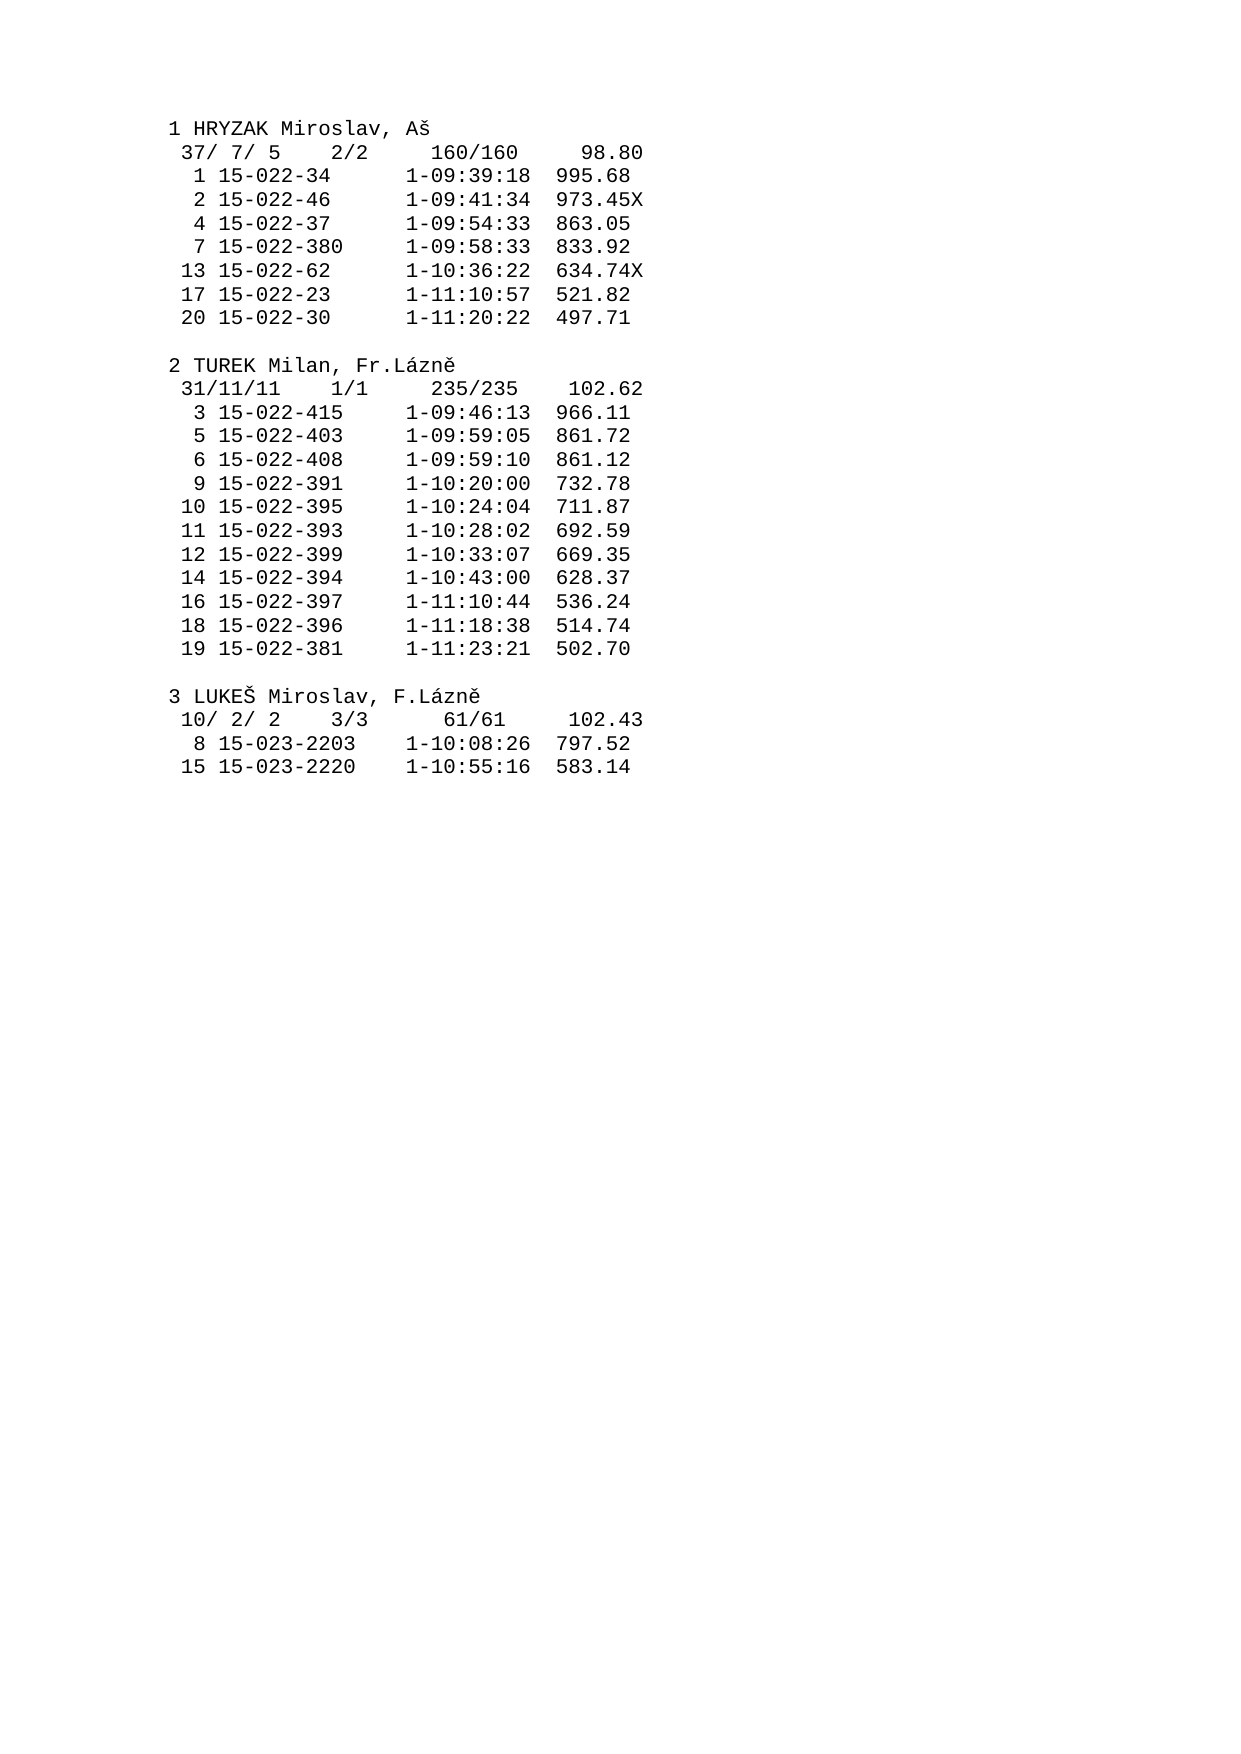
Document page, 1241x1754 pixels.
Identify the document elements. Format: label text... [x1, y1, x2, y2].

text 10 15-022-395 1-10:24:04 711.87 [118, 496, 1122, 520]
text 3 LUKEŠ Miroslav, F.Lázně [118, 686, 1122, 709]
text 15 15-023-2220 1-10:55:16 583.14 [118, 757, 1122, 780]
text 8 15-023-2203 1-10:08:26 797.52 [118, 733, 1122, 757]
text 6 15-022-408 1-09:59:10 861.12 [118, 449, 1122, 473]
text 1 HRYZAK Miroslav, Aš [118, 118, 1122, 142]
text 7 15-022-380 1-09:58:33 833.92 [118, 236, 1122, 260]
text 18 15-022-396 1-11:18:38 514.74 [118, 615, 1122, 638]
text 14 15-022-394 1-10:43:00 628.37 [118, 567, 1122, 591]
text 3 15-022-415 1-09:46:13 966.11 [118, 402, 1122, 426]
text 20 15-022-30 1-11:20:22 497.71 [118, 307, 1122, 331]
text 16 15-022-397 1-11:10:44 536.24 [118, 591, 1122, 615]
text 2 15-022-46 1-09:41:34 973.45X [118, 189, 1122, 213]
text 1 15-022-34 1-09:39:18 995.68 [118, 165, 1122, 189]
text 9 15-022-391 1-10:20:00 732.78 [118, 473, 1122, 496]
text 5 15-022-403 1-09:59:05 861.72 [118, 426, 1122, 449]
text 31/11/11 1/1 235/235 102.62 [118, 378, 1122, 402]
text 13 15-022-62 1-10:36:22 634.74X [118, 260, 1122, 284]
text 19 15-022-381 1-11:23:21 502.70 [118, 638, 1122, 662]
text 11 15-022-393 1-10:28:02 692.59 [118, 520, 1122, 544]
text 2 TUREK Milan, Fr.Lázně [118, 354, 1122, 378]
text 4 15-022-37 1-09:54:33 863.05 [118, 213, 1122, 236]
text 10/ 2/ 2 3/3 61/61 102.43 [118, 709, 1122, 733]
text 37/ 7/ 5 2/2 160/160 98.80 [118, 142, 1122, 165]
text 17 15-022-23 1-11:10:57 521.82 [118, 284, 1122, 307]
text 12 15-022-399 1-10:33:07 669.35 [118, 544, 1122, 567]
